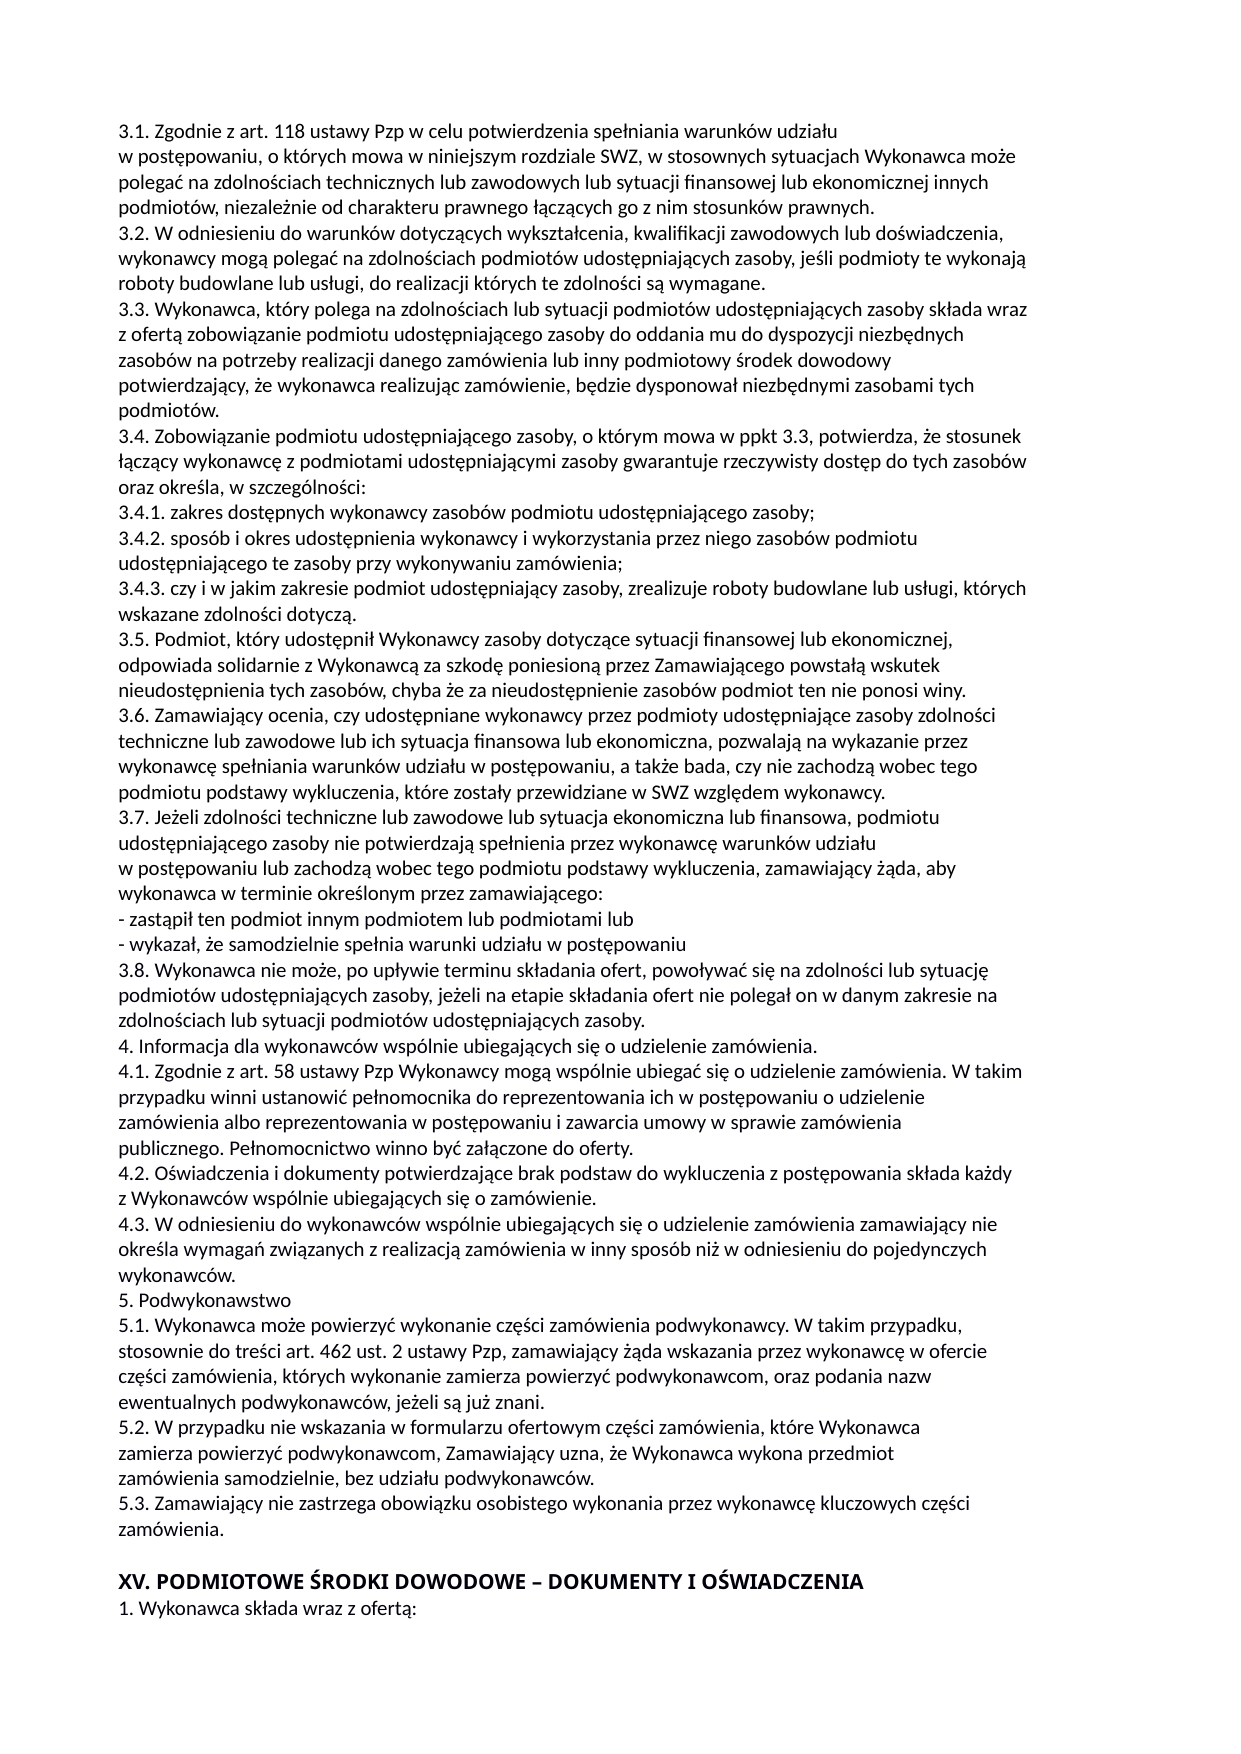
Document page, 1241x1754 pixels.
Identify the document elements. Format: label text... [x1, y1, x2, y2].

text potwierdzający, że wykonawca realizując zamówienie, będzie dysponował niezbędnymi zasobami tych [118, 372, 1122, 398]
text wskazane zdolności dotyczą. [118, 601, 1122, 626]
text podmiotu podstawy wykluczenia, które zostały przewidziane w SWZ względem wykonawcy. [118, 779, 1122, 804]
text techniczne lub zawodowe lub ich sytuacja finansowa lub ekonomiczna, pozwalają na wykazanie przez [118, 728, 1122, 753]
text stosownie do treści art. 462 ust. 2 ustawy Pzp, zamawiający żąda wskazania przez wykonawcę w ofercie [118, 1338, 1122, 1363]
text 3.8. Wykonawca nie może, po upływie terminu składania ofert, powoływać się na zdolności lub sytuację [118, 957, 1122, 982]
text odpowiada solidarnie z Wykonawcą za szkodę poniesioną przez Zamawiającego powstałą wskutek [118, 652, 1122, 677]
text publicznego. Pełnomocnictwo winno być załączone do oferty. [118, 1135, 1122, 1160]
text podmiotów. [118, 398, 1122, 423]
text 3.6. Zamawiający ocenia, czy udostępniane wykonawcy przez podmioty udostępniające zasoby zdolności [118, 703, 1122, 728]
text wykonawców. [118, 1262, 1122, 1287]
text zamówienia. [118, 1516, 1122, 1541]
text 5.3. Zamawiający nie zastrzega obowiązku osobistego wykonania przez wykonawcę kluczowych części [118, 1491, 1122, 1516]
text XV. PODMIOTOWE ŚRODKI DOWODOWE – DOKUMENTY I OŚWIADCZENIA [118, 1567, 1122, 1595]
text - wykazał, że samodzielnie spełnia warunki udziału w postępowaniu [118, 931, 1122, 957]
text części zamówienia, których wykonanie zamierza powierzyć podwykonawcom, oraz podania nazw [118, 1363, 1122, 1389]
text określa wymagań związanych z realizacją zamówienia w inny sposób niż w odniesieniu do pojedynczych [118, 1236, 1122, 1262]
text przypadku winni ustanowić pełnomocnika do reprezentowania ich w postępowaniu o udzielenie [118, 1084, 1122, 1109]
text zamierza powierzyć podwykonawcom, Zamawiający uzna, że Wykonawca wykona przedmiot [118, 1440, 1122, 1465]
text 5.2. W przypadku nie wskazania w formularzu ofertowym części zamówienia, które Wykonawca [118, 1414, 1122, 1440]
text w postępowaniu, o których mowa w niniejszym rozdziale SWZ, w stosownych sytuacjach Wykonawca może [118, 143, 1122, 169]
text wykonawcy mogą polegać na zdolnościach podmiotów udostępniających zasoby, jeśli podmioty te wykonają [118, 245, 1122, 271]
text 3.3. Wykonawca, który polega na zdolnościach lub sytuacji podmiotów udostępniających zasoby składa wraz [118, 296, 1122, 321]
text 3.7. Jeżeli zdolności techniczne lub zawodowe lub sytuacja ekonomiczna lub finansowa, podmiotu [118, 804, 1122, 830]
text ewentualnych podwykonawców, jeżeli są już znani. [118, 1389, 1122, 1414]
text 4.3. W odniesieniu do wykonawców wspólnie ubiegających się o udzielenie zamówienia zamawiający nie [118, 1211, 1122, 1236]
text udostępniającego zasoby nie potwierdzają spełnienia przez wykonawcę warunków udziału [118, 830, 1122, 855]
text 3.4.2. sposób i okres udostępnienia wykonawcy i wykorzystania przez niego zasobów podmiotu [118, 525, 1122, 550]
text 5. Podwykonawstwo [118, 1287, 1122, 1313]
text polegać na zdolnościach technicznych lub zawodowych lub sytuacji finansowej lub ekonomicznej innych [118, 169, 1122, 194]
text podmiotów udostępniających zasoby, jeżeli na etapie składania ofert nie polegał on w danym zakresie na [118, 982, 1122, 1008]
text 4.1. Zgodnie z art. 58 ustawy Pzp Wykonawcy mogą wspólnie ubiegać się o udzielenie zamówienia. W takim [118, 1058, 1122, 1084]
text 1. Wykonawca składa wraz z ofertą: [118, 1595, 1122, 1621]
text zdolnościach lub sytuacji podmiotów udostępniających zasoby. [118, 1008, 1122, 1033]
text 3.4.3. czy i w jakim zakresie podmiot udostępniający zasoby, zrealizuje roboty budowlane lub usługi, których [118, 576, 1122, 601]
text oraz określa, w szczególności: [118, 474, 1122, 499]
text 3.2. W odniesieniu do warunków dotyczących wykształcenia, kwalifikacji zawodowych lub doświadczenia, [118, 220, 1122, 245]
text udostępniającego te zasoby przy wykonywaniu zamówienia; [118, 550, 1122, 576]
text wykonawcę spełniania warunków udziału w postępowaniu, a także bada, czy nie zachodzą wobec tego [118, 753, 1122, 779]
text nieudostępnienia tych zasobów, chyba że za nieudostępnienie zasobów podmiot ten nie ponosi winy. [118, 677, 1122, 703]
text 3.4.1. zakres dostępnych wykonawcy zasobów podmiotu udostępniającego zasoby; [118, 499, 1122, 525]
text zasobów na potrzeby realizacji danego zamówienia lub inny podmiotowy środek dowodowy [118, 347, 1122, 372]
text łączący wykonawcę z podmiotami udostępniającymi zasoby gwarantuje rzeczywisty dostęp do tych zasobów [118, 448, 1122, 474]
text zamówienia samodzielnie, bez udziału podwykonawców. [118, 1465, 1122, 1491]
text wykonawca w terminie określonym przez zamawiającego: [118, 881, 1122, 906]
text 4.2. Oświadczenia i dokumenty potwierdzające brak podstaw do wykluczenia z postępowania składa każdy [118, 1160, 1122, 1186]
text w postępowaniu lub zachodzą wobec tego podmiotu podstawy wykluczenia, zamawiający żąda, aby [118, 855, 1122, 881]
text 3.5. Podmiot, który udostępnił Wykonawcy zasoby dotyczące sytuacji finansowej lub ekonomicznej, [118, 626, 1122, 652]
text z ofertą zobowiązanie podmiotu udostępniającego zasoby do oddania mu do dyspozycji niezbędnych [118, 321, 1122, 347]
text 4. Informacja dla wykonawców wspólnie ubiegających się o udzielenie zamówienia. [118, 1033, 1122, 1058]
text z Wykonawców wspólnie ubiegających się o zamówienie. [118, 1186, 1122, 1211]
text zamówienia albo reprezentowania w postępowaniu i zawarcia umowy w sprawie zamówienia [118, 1109, 1122, 1135]
text 3.4. Zobowiązanie podmiotu udostępniającego zasoby, o którym mowa w ppkt 3.3, potwierdza, że stosunek [118, 423, 1122, 448]
text 5.1. Wykonawca może powierzyć wykonanie części zamówienia podwykonawcy. W takim przypadku, [118, 1313, 1122, 1338]
text - zastąpił ten podmiot innym podmiotem lub podmiotami lub [118, 906, 1122, 931]
text roboty budowlane lub usługi, do realizacji których te zdolności są wymagane. [118, 271, 1122, 296]
text 3.1. Zgodnie z art. 118 ustawy Pzp w celu potwierdzenia spełniania warunków udziału [118, 118, 1122, 143]
text podmiotów, niezależnie od charakteru prawnego łączących go z nim stosunków prawnych. [118, 194, 1122, 220]
